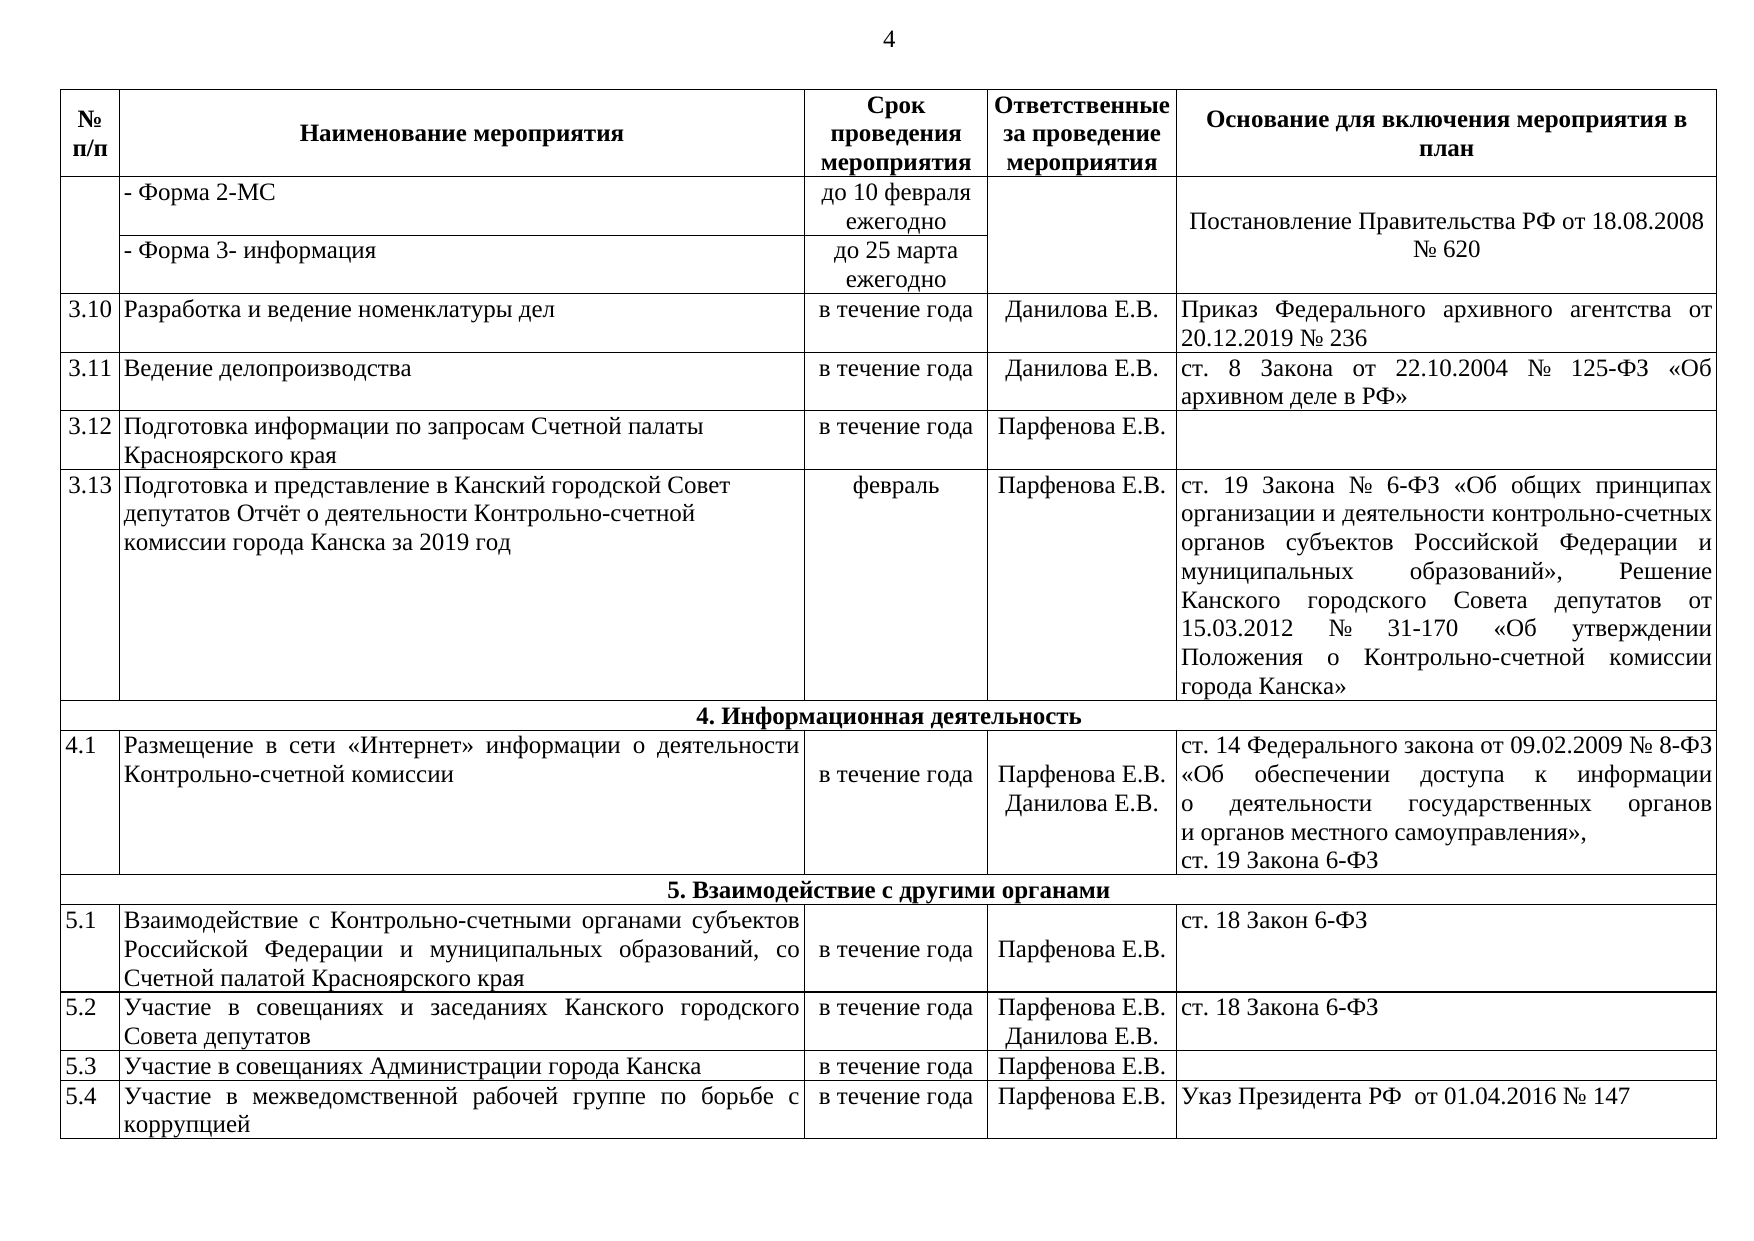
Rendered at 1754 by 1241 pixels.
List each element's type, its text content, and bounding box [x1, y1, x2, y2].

table_cell Взаимодействие с Контрольно-счетными органами субъектов Российской Федерации и муниципальных образований, со Счетной палатой Красноярского края [120, 905, 804, 991]
table_cell Ведение делопроизводства [120, 353, 804, 410]
table_cell ст. 8 Закона от 22.10.2004 № 125-ФЗ «Об архивном деле в РФ» [1177, 353, 1716, 410]
table_cell [1177, 1051, 1716, 1080]
table_cell 3.11 [61, 353, 119, 410]
table_cell - Форма 2-МС [120, 177, 804, 234]
table_cell [61, 177, 119, 293]
table_cell Парфенова Е.В. Данилова Е.В. [988, 731, 1176, 874]
table_cell ст. 19 Закона № 6-ФЗ «Об общих принципах организации и деятельности контрольно-счетных органов субъектов Российской Федерации и муниципальных образований», Решение Канского городского Совета депутатов от 15.03.2012 № 31-170 «Об утверждении Положения о Контрольно-счетной комиссии города Канска» [1177, 470, 1716, 700]
table_cell до 25 марта ежегодно [805, 236, 987, 293]
table_cell 5.2 [61, 993, 119, 1050]
table_cell Подготовка и представление в Канский городской Совет депутатов Отчёт о деятельности Контрольно-счетной комиссии города Канска за 2019 год [120, 470, 804, 700]
table_cell Данилова Е.В. [988, 353, 1176, 410]
table_cell 3.10 [61, 294, 119, 352]
table_cell 5. Взаимодействие с другими органами [61, 875, 1716, 904]
table_cell Постановление Правительства РФ от 18.08.2008 № 620 [1177, 177, 1716, 293]
table_cell Парфенова Е.В. [988, 1081, 1176, 1138]
table_cell в течение года [805, 353, 987, 410]
table_cell Приказ Федерального архивного агентства от 20.12.2019 № 236 [1177, 294, 1716, 352]
table_cell до 10 февраля ежегодно [805, 177, 987, 234]
table_header Срок проведения мероприятия [805, 90, 987, 176]
table_header Основание для включения мероприятия в план [1177, 90, 1716, 176]
table_cell 4. Информационная деятельность [61, 701, 1716, 729]
table_cell в течение года [805, 1081, 987, 1138]
table_cell ст. 14 Федерального закона от 09.02.2009 № 8-ФЗ «Об обеспечении доступа к информации о деятельности государственных органов и органов местного самоуправления», ст. 19 Закона 6-ФЗ [1177, 731, 1716, 874]
table_cell 3.12 [61, 411, 119, 469]
table_cell [988, 177, 1176, 293]
table_cell Участие в межведомственной рабочей группе по борьбе с коррупцией [120, 1081, 804, 1138]
table_header Наименование мероприятия [120, 90, 804, 176]
table_cell - Форма 3- информация [120, 236, 804, 293]
table_cell в течение года [805, 905, 987, 991]
table_header Ответственные за проведение мероприятия [988, 90, 1176, 176]
table_cell ст. 18 Закон 6-ФЗ [1177, 905, 1716, 991]
table_cell [1177, 411, 1716, 469]
table_cell Парфенова Е.В. [988, 470, 1176, 700]
table_cell 4.1 [61, 731, 119, 874]
table_cell Парфенова Е.В. [988, 905, 1176, 991]
table_cell 3.13 [61, 470, 119, 700]
table_cell в течение года [805, 294, 987, 352]
table_cell в течение года [805, 731, 987, 874]
table_cell Парфенова Е.В. [988, 411, 1176, 469]
table_cell февраль [805, 470, 987, 700]
table_cell ст. 18 Закона 6-ФЗ [1177, 993, 1716, 1050]
table_cell Данилова Е.В. [988, 294, 1176, 352]
table_cell 5.1 [61, 905, 119, 991]
table_cell Парфенова Е.В. Данилова Е.В. [988, 993, 1176, 1050]
table_cell 5.4 [61, 1081, 119, 1138]
table_cell Парфенова Е.В. [988, 1051, 1176, 1080]
table_cell Участие в совещаниях Администрации города Канска [120, 1051, 804, 1080]
table_cell в течение года [805, 411, 987, 469]
table_cell Подготовка информации по запросам Счетной палаты Красноярского края [120, 411, 804, 469]
table_cell в течение года [805, 1051, 987, 1080]
table_cell Разработка и ведение номенклатуры дел [120, 294, 804, 352]
table_cell в течение года [805, 993, 987, 1050]
table_cell 5.3 [61, 1051, 119, 1080]
table_cell Указ Президента РФ от 01.04.2016 № 147 [1177, 1081, 1716, 1138]
table_cell Размещение в сети «Интернет» информации о деятельности Контрольно-счетной комиссии [120, 731, 804, 874]
table_header № п/п [61, 90, 119, 176]
table_cell Участие в совещаниях и заседаниях Канского городского Совета депутатов [120, 993, 804, 1050]
